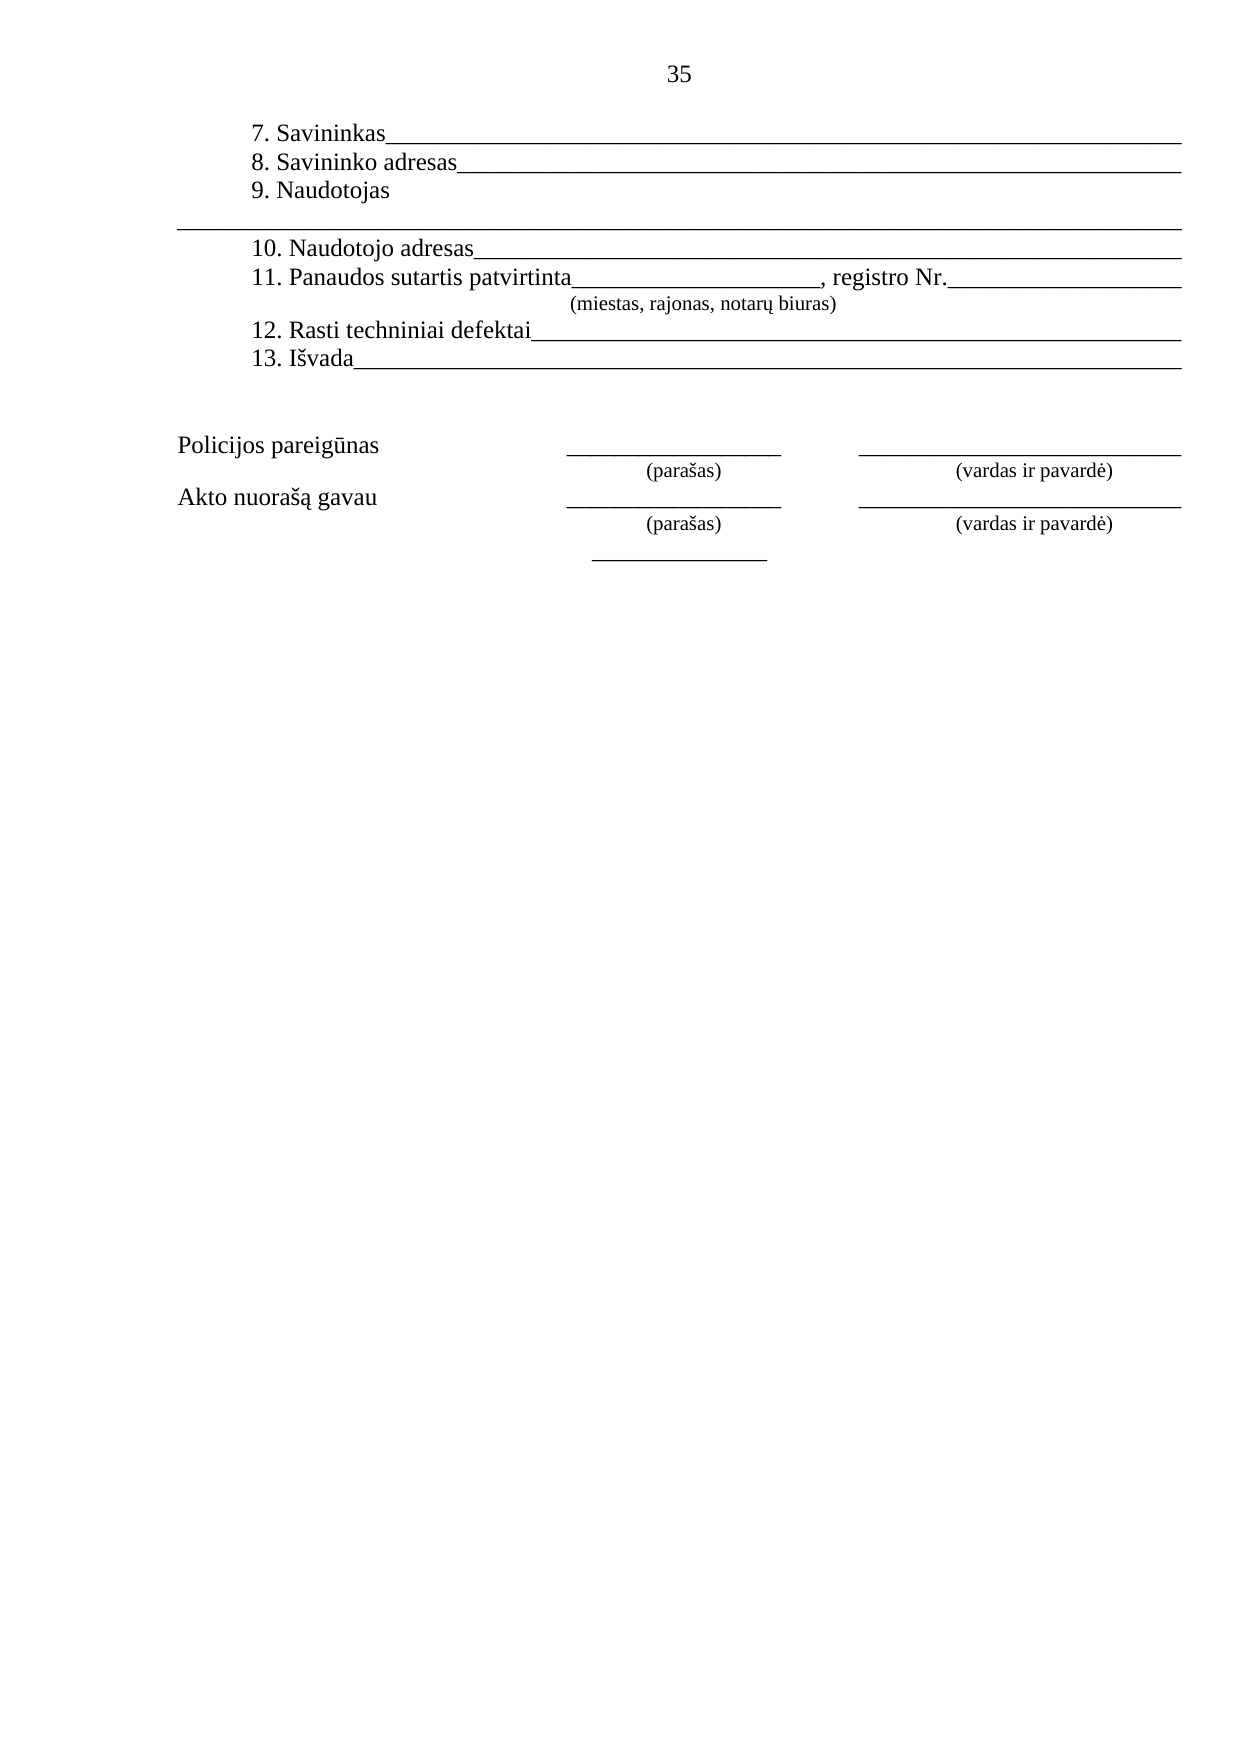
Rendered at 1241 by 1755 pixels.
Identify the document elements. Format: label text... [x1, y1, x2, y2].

text 10. Naudotojo adresas [177, 233, 1181, 262]
text ______________ [177, 535, 1181, 564]
text 13. Išvada [177, 343, 1181, 372]
text 8. Savininko adresas [177, 147, 1181, 176]
text (miestas, rajonas, notarų biuras) [177, 291, 1181, 315]
text (parašas) (vardas ir pavardė) [177, 458, 1181, 482]
text 12. Rasti techniniai defektai [177, 315, 1181, 343]
text Policijos pareigūnas [177, 430, 1181, 458]
text 7. Savininkas [177, 118, 1181, 147]
text 9. Naudotojas [177, 176, 1181, 229]
text (parašas) (vardas ir pavardė) [177, 511, 1181, 535]
text 11. Panaudos sutartis patvirtinta , registro Nr. [177, 262, 1181, 291]
text Akto nuorašą gavau [177, 482, 1181, 511]
